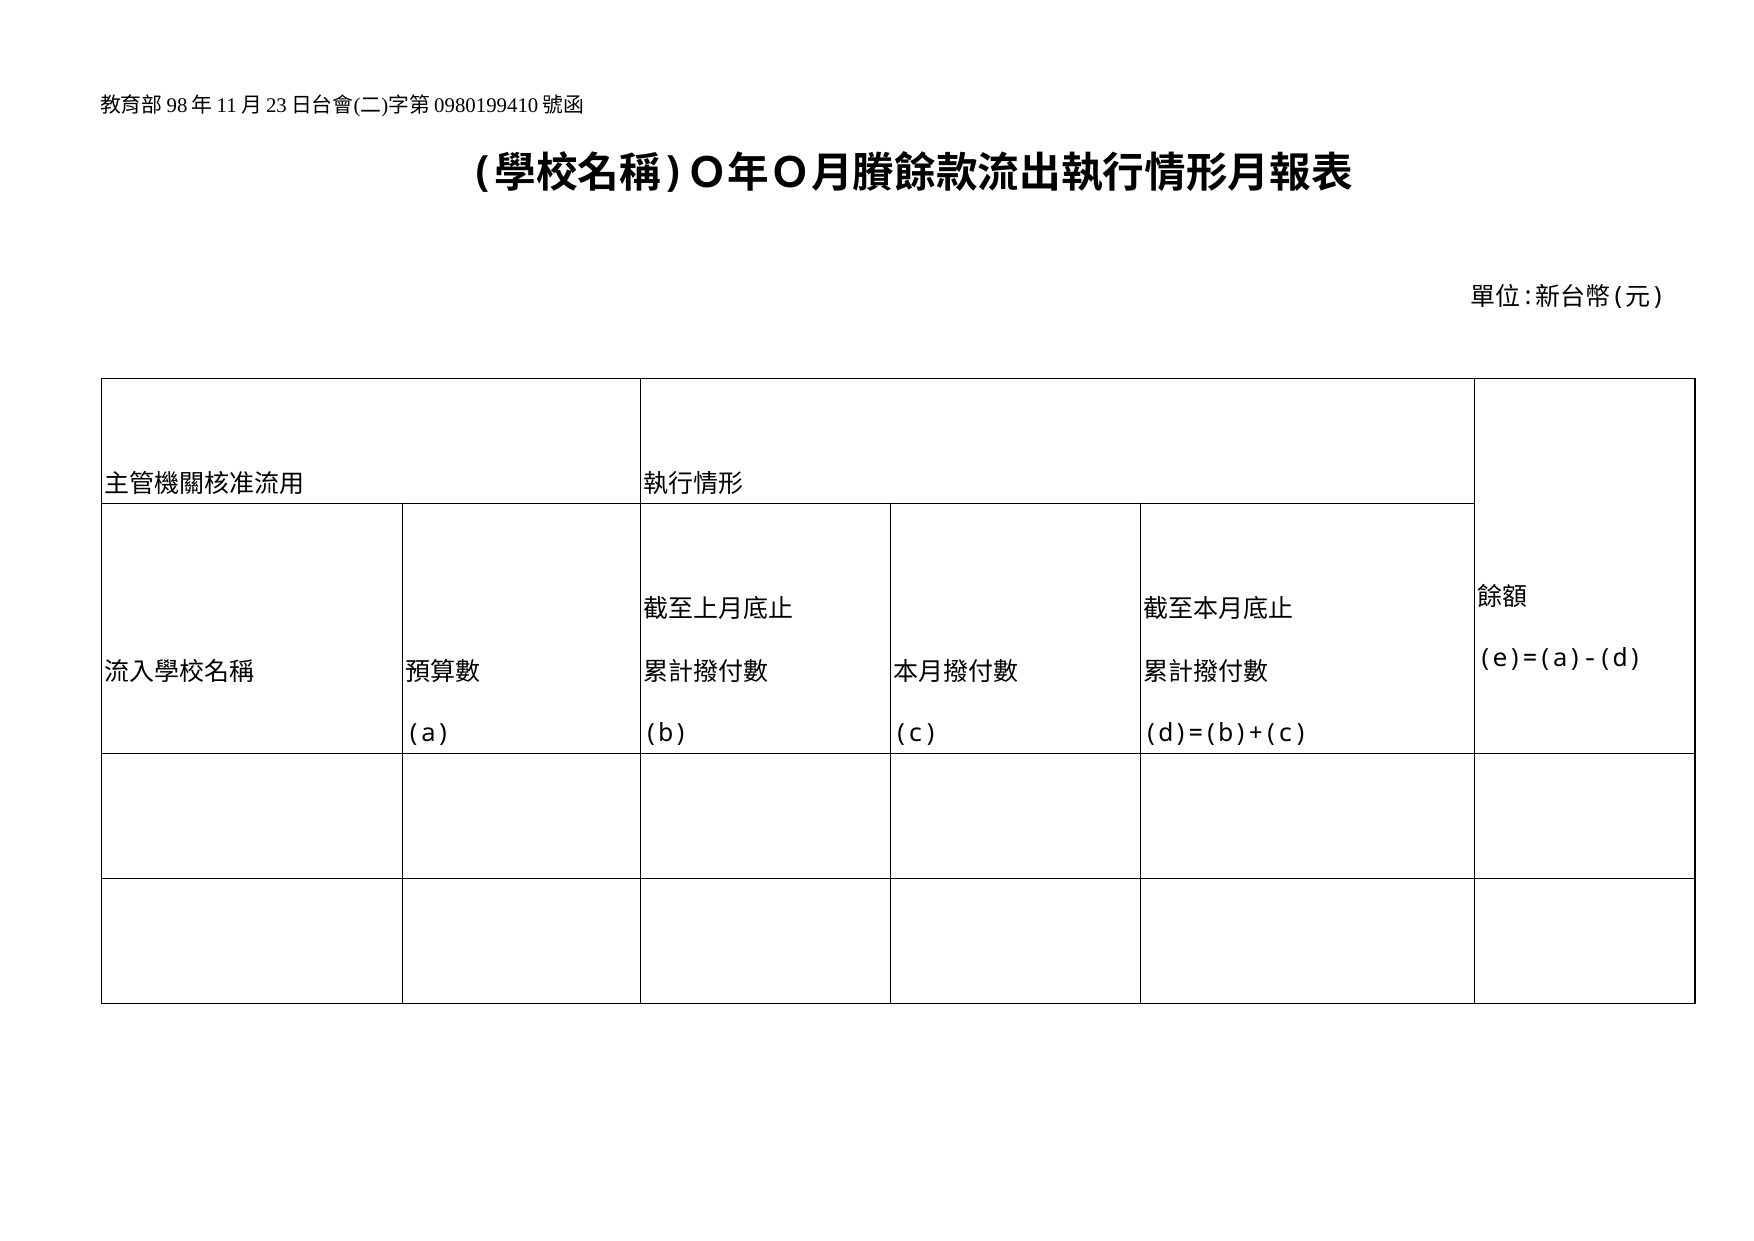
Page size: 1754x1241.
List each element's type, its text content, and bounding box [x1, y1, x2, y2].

table_cell [1475, 879, 1694, 1003]
table_cell 截至上月底止 累計撥付數 (b) [641, 504, 890, 753]
table_cell [641, 754, 890, 878]
table_cell [403, 754, 640, 878]
table_header 主管機關核准流用 [102, 379, 640, 503]
table_cell [891, 879, 1140, 1003]
table_cell [403, 879, 640, 1003]
table_cell [102, 754, 402, 878]
table_header 餘額 (e)=(a)-(d) [1475, 379, 1694, 753]
table_cell [1141, 754, 1474, 878]
table_cell 流入學校名稱 [102, 504, 402, 753]
table_cell [1475, 754, 1694, 878]
table_cell [102, 879, 402, 1003]
table_cell 截至本月底止 累計撥付數 (d)=(b)+(c) [1141, 504, 1474, 753]
table_cell [1141, 879, 1474, 1003]
table_cell [641, 879, 890, 1003]
table_cell 本月撥付數 (c) [891, 504, 1140, 753]
text 單位:新台幣(元) [100, 253, 1665, 315]
text (學校名稱)Ｏ年Ｏ月賸餘款流出執行情形月報表 [100, 128, 1665, 190]
table_header 執行情形 [641, 379, 1474, 503]
table_cell 預算數 (a) [403, 504, 640, 753]
table_cell [891, 754, 1140, 878]
